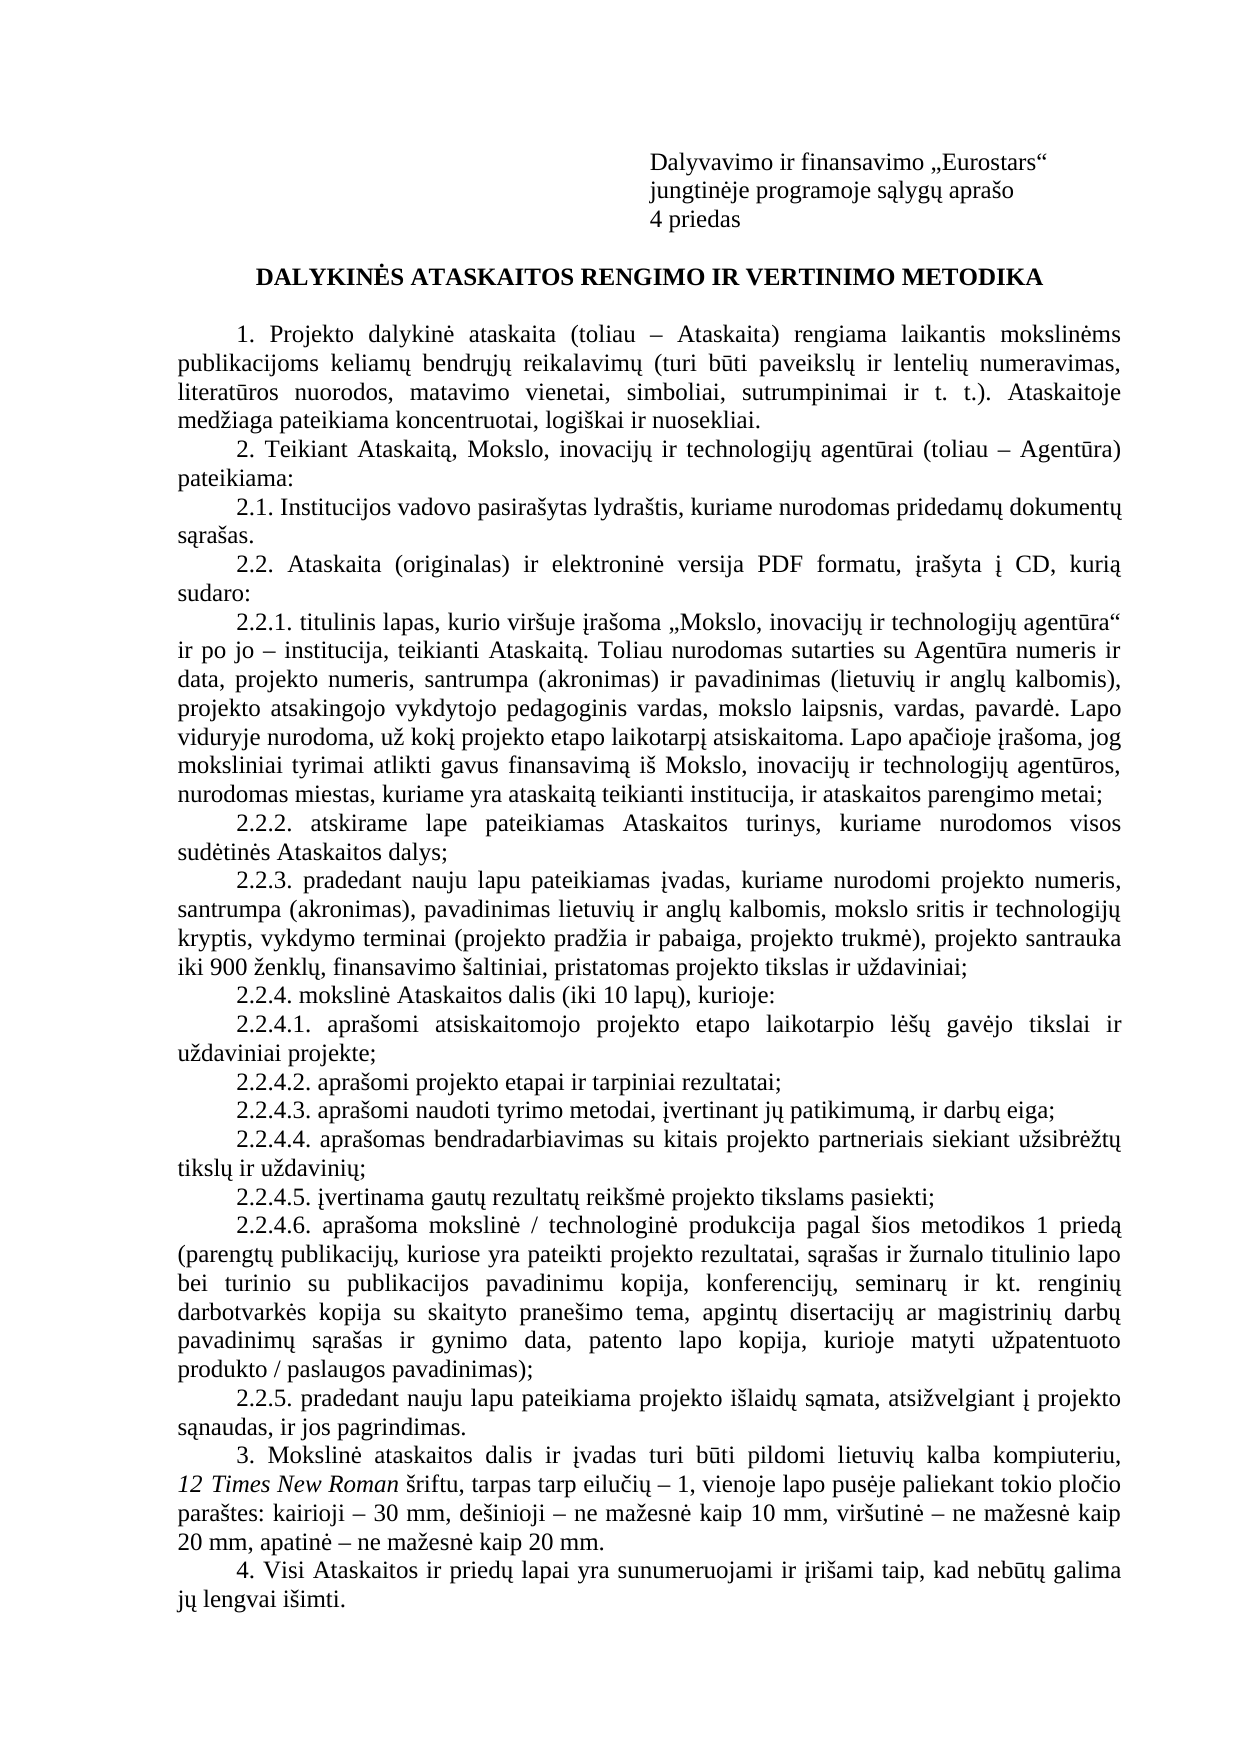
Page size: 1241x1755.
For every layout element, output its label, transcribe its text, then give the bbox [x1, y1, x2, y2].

text 2.2. Ataskaita (originalas) ir elektroninė versija PDF formatu, įrašyta į CD, kurią sudaro: [177, 549, 1122, 607]
text 2.2.4.2. aprašomi projekto etapai ir tarpiniai rezultatai; [177, 1067, 1122, 1096]
text 2.1. Institucijos vadovo pasirašytas lydraštis, kuriame nurodomas pridedamų dokumentų sąrašas. [177, 492, 1122, 549]
text 2.2.5. pradedant nauju lapu pateikiama projekto išlaidų sąmata, atsižvelgiant į projekto sąnaudas, ir jos pagrindimas. [177, 1383, 1122, 1441]
text 2.2.4.6. aprašoma mokslinė / technologinė produkcija pagal šios metodikos 1 priedą (parengtų publikacijų, kuriose yra pateikti projekto rezultatai, sąrašas ir žurnalo titulinio lapo bei turinio su publikacijos pavadinimu kopija, konferencijų, seminarų ir kt. renginių darbotvarkės kopija su skaityto pranešimo tema, apgintų disertacijų ar magistrinių darbų pavadinimų sąrašas ir gynimo data, patento lapo kopija, kurioje matyti užpatentuoto produkto / paslaugos pavadinimas); [177, 1211, 1122, 1383]
text 2.2.4.1. aprašomi atsiskaitomojo projekto etapo laikotarpio lėšų gavėjo tikslai ir uždaviniai projekte; [177, 1009, 1122, 1067]
text 4. Visi Ataskaitos ir priedų lapai yra sunumeruojami ir įrišami taip, kad nebūtų galima jų lengvai išimti. [177, 1556, 1122, 1613]
text 2.2.1. titulinis lapas, kurio viršuje įrašoma „Mokslo, inovacijų ir technologijų agentūra“ ir po jo – institucija, teikianti Ataskaitą. Toliau nurodomas sutarties su Agentūra numeris ir data, projekto numeris, santrumpa (akronimas) ir pavadinimas (lietuvių ir anglų kalbomis), projekto atsakingojo vykdytojo pedagoginis vardas, mokslo laipsnis, vardas, pavardė. Lapo viduryje nurodoma, už kokį projekto etapo laikotarpį atsiskaitoma. Lapo apačioje įrašoma, jog moksliniai tyrimai atlikti gavus finansavimą iš Mokslo, inovacijų ir technologijų agentūros, nurodomas miestas, kuriame yra ataskaitą teikianti institucija, ir ataskaitos parengimo metai; [177, 607, 1122, 808]
text 2.2.4.5. įvertinama gautų rezultatų reikšmė projekto tikslams pasiekti; [177, 1182, 1122, 1211]
text 2.2.4. mokslinė Ataskaitos dalis (iki 10 lapų), kurioje: [177, 981, 1122, 1009]
text 2. Teikiant Ataskaitą, Mokslo, inovacijų ir technologijų agentūrai (toliau – Agentūra) pateikiama: [177, 434, 1122, 492]
text 3. Mokslinė ataskaitos dalis ir įvadas turi būti pildomi lietuvių kalba kompiuteriu, 12 Times New Roman šriftu, tarpas tarp eilučių – 1, vienoje lapo pusėje paliekant tokio pločio paraštes: kairioji – 30 mm, dešinioji – ne mažesnė kaip 10 mm, viršutinė – ne mažesnė kaip 20 mm, apatinė – ne mažesnė kaip 20 mm. [177, 1441, 1122, 1556]
text 2.2.4.3. aprašomi naudoti tyrimo metodai, įvertinant jų patikimumą, ir darbų eiga; [177, 1096, 1122, 1124]
text Dalyvavimo ir finansavimo „Eurostars“ jungtinėje programoje sąlygų aprašo [649, 147, 1122, 204]
text DALYKINĖS ATASKAITOS RENGIMO IR VERTINIMO METODIKA [177, 262, 1122, 291]
text 1. Projekto dalykinė ataskaita (toliau – Ataskaita) rengiama laikantis mokslinėms publikacijoms keliamų bendrųjų reikalavimų (turi būti paveikslų ir lentelių numeravimas, literatūros nuorodos, matavimo vienetai, simboliai, sutrumpinimai ir t. t.). Ataskaitoje medžiaga pateikiama koncentruotai, logiškai ir nuosekliai. [177, 319, 1122, 434]
text 4 priedas [649, 204, 1122, 233]
text 2.2.3. pradedant nauju lapu pateikiamas įvadas, kuriame nurodomi projekto numeris, santrumpa (akronimas), pavadinimas lietuvių ir anglų kalbomis, mokslo sritis ir technologijų kryptis, vykdymo terminai (projekto pradžia ir pabaiga, projekto trukmė), projekto santrauka iki 900 ženklų, finansavimo šaltiniai, pristatomas projekto tikslas ir uždaviniai; [177, 866, 1122, 981]
text 2.2.2. atskirame lape pateikiamas Ataskaitos turinys, kuriame nurodomos visos sudėtinės Ataskaitos dalys; [177, 808, 1122, 866]
text 2.2.4.4. aprašomas bendradarbiavimas su kitais projekto partneriais siekiant užsibrėžtų tikslų ir uždavinių; [177, 1124, 1122, 1182]
